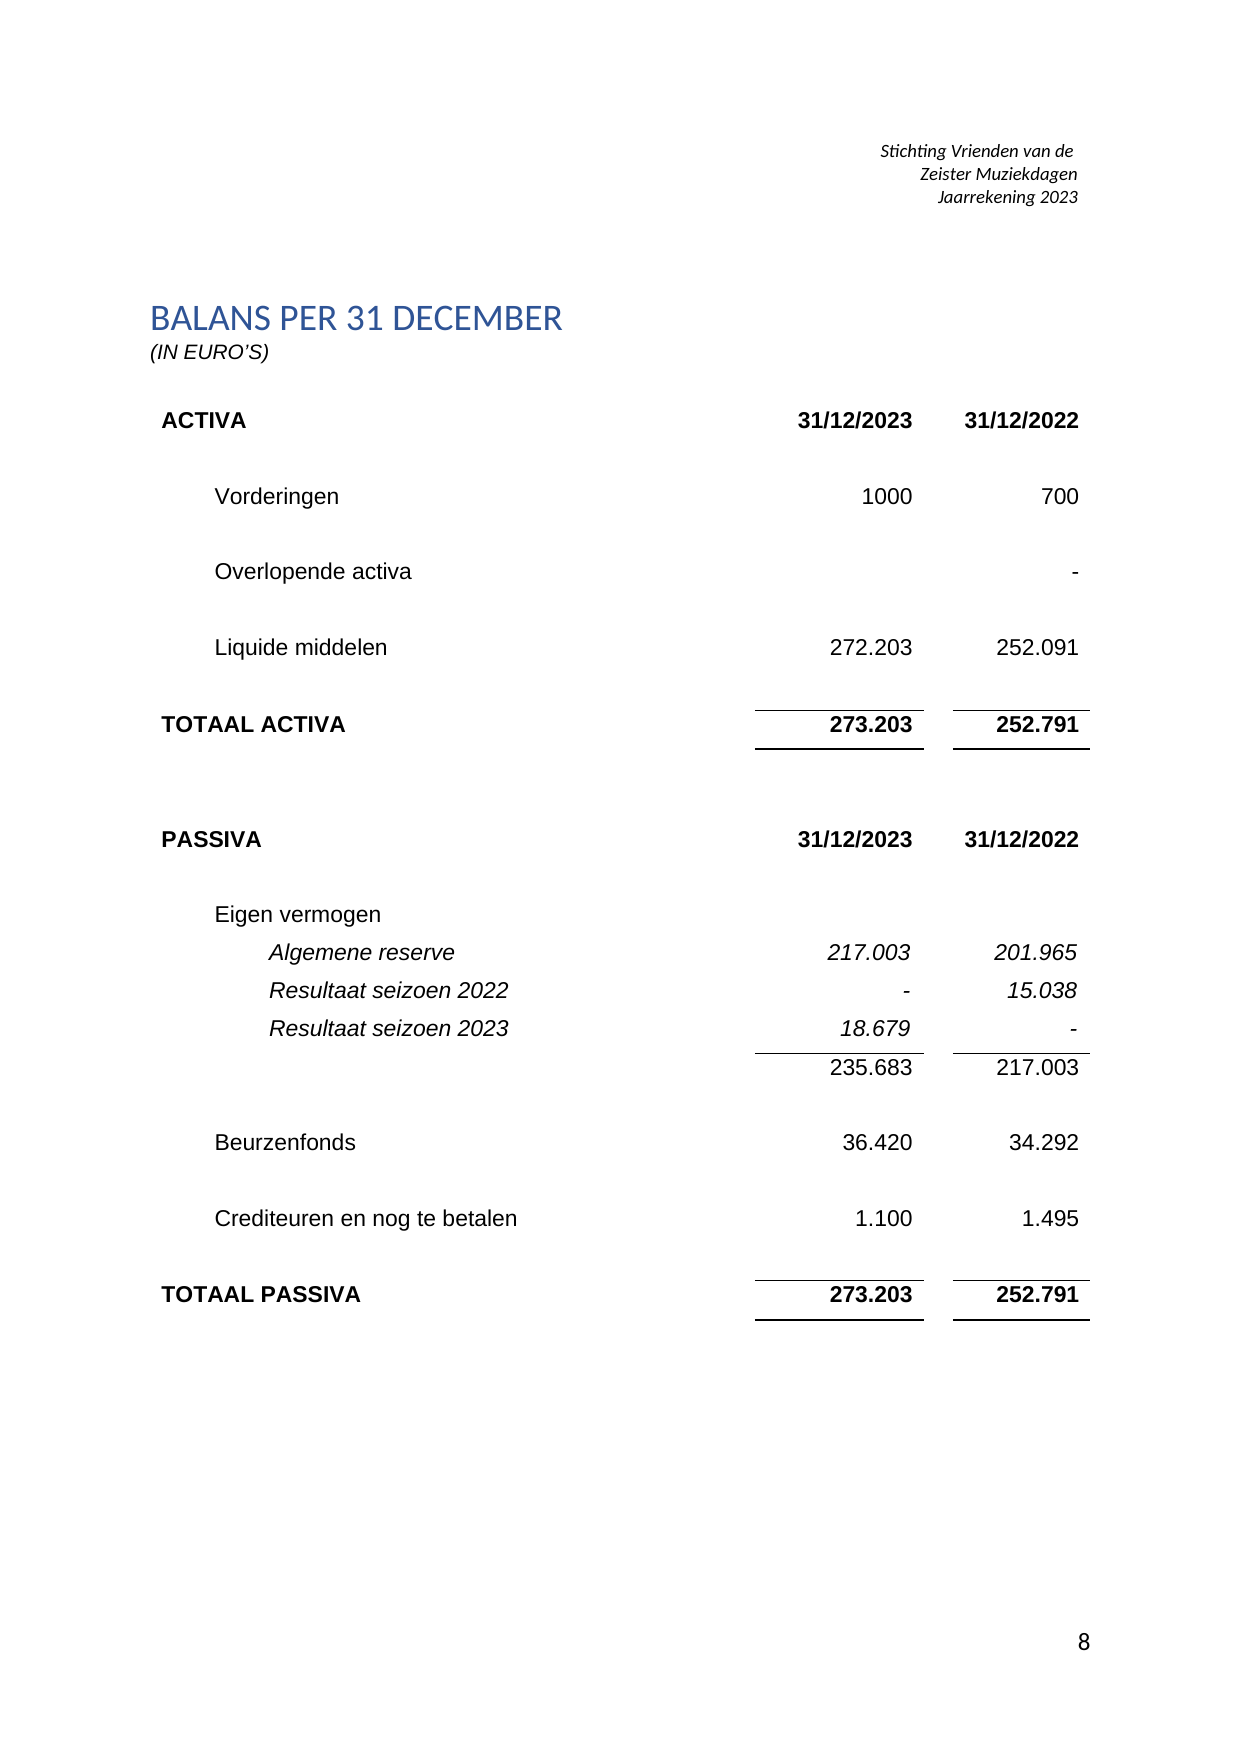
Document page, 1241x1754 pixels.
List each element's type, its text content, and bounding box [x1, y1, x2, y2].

table_cell [150, 634, 203, 672]
table_cell 1.100 [755, 1205, 923, 1242]
table_cell [924, 483, 953, 520]
table_cell [953, 1167, 1090, 1205]
table_cell [150, 520, 203, 558]
table_cell [924, 1280, 953, 1319]
table_cell [639, 672, 755, 709]
table_cell PASSIVA [150, 826, 311, 863]
table_cell 15.038 [953, 977, 1090, 1014]
table_cell 201.965 [953, 939, 1090, 977]
table_cell [639, 1205, 755, 1242]
table_cell Liquide middelen [203, 634, 639, 672]
table_cell [364, 596, 639, 634]
table_cell 34.292 [953, 1129, 1090, 1167]
table_cell [364, 672, 639, 709]
table_header [268, 407, 311, 445]
table_cell [311, 863, 364, 901]
table_cell [150, 483, 203, 520]
table_cell [924, 710, 953, 748]
table_cell Beurzenfonds [203, 1129, 639, 1167]
table_cell [150, 558, 203, 596]
table_cell [150, 1167, 203, 1205]
table_cell [755, 863, 923, 901]
table_cell [639, 483, 755, 520]
table_cell Crediteuren en nog te betalen [203, 1205, 639, 1242]
table_cell [203, 1053, 258, 1091]
table_cell [258, 1167, 311, 1205]
table_cell [150, 1205, 203, 1242]
table_cell [924, 1167, 953, 1205]
table_cell [924, 1053, 953, 1091]
table_cell [639, 826, 755, 863]
table_cell [258, 1243, 311, 1280]
table_cell [924, 977, 953, 1014]
subtitle BALANS PER 31 DECEMBER [150, 294, 1090, 340]
table_cell [639, 788, 755, 826]
table_cell [639, 520, 755, 558]
table_cell [639, 1167, 755, 1205]
table_cell [924, 596, 953, 634]
table_cell [364, 748, 639, 788]
text (IN EURO’S) [150, 340, 1090, 364]
table_cell [639, 863, 755, 901]
table_cell [364, 1243, 639, 1280]
table_cell Vorderingen [203, 483, 364, 520]
table_cell [150, 788, 203, 826]
table_cell [150, 1129, 203, 1167]
table_cell [203, 977, 258, 1014]
table_cell [203, 445, 258, 483]
table_cell 217.003 [755, 939, 923, 977]
table_cell [150, 672, 203, 709]
table_cell [639, 901, 755, 939]
table_cell [639, 596, 755, 634]
table_cell [639, 710, 755, 748]
table_cell [755, 1091, 923, 1129]
table_cell [364, 520, 639, 558]
table_cell [311, 520, 364, 558]
table_cell [258, 445, 311, 483]
table_cell [924, 558, 953, 596]
table_cell TOTAAL ACTIVA [150, 710, 364, 748]
table_header 31/12/2023 [755, 407, 923, 445]
table_cell [311, 1167, 364, 1205]
table_cell [755, 672, 923, 709]
table_cell [639, 445, 755, 483]
table_cell [150, 863, 203, 901]
table_cell [258, 596, 311, 634]
table_cell [924, 445, 953, 483]
table_cell Algemene reserve [258, 939, 639, 977]
table_cell [150, 1053, 203, 1091]
table_cell - [755, 977, 923, 1014]
table_cell [639, 1015, 755, 1052]
table_cell [203, 672, 258, 709]
table_cell [755, 520, 923, 558]
table_header [639, 407, 755, 445]
table_cell [150, 1091, 203, 1129]
table_cell 1.495 [953, 1205, 1090, 1242]
table_cell [311, 596, 364, 634]
table_cell [755, 901, 923, 939]
table_cell [953, 445, 1090, 483]
table_cell [150, 596, 203, 634]
table_cell [311, 788, 364, 826]
table_cell [150, 1015, 203, 1052]
table_cell [311, 1053, 639, 1091]
table_cell [364, 1167, 639, 1205]
table_cell [924, 826, 953, 863]
table_cell [311, 748, 364, 788]
table_cell - [953, 558, 1090, 596]
table_cell TOTAAL PASSIVA [150, 1280, 639, 1319]
table_cell [755, 558, 923, 596]
table_cell [258, 1053, 311, 1091]
table_cell [953, 1243, 1090, 1280]
table_cell [924, 748, 953, 788]
table_cell [150, 748, 203, 788]
table_cell [203, 788, 258, 826]
table_cell [150, 1243, 203, 1280]
table_cell [203, 520, 258, 558]
table_cell [258, 748, 311, 788]
table_cell [364, 863, 639, 901]
table_cell Resultaat seizoen 2023 [258, 1015, 639, 1052]
table_cell 235.683 [755, 1054, 923, 1091]
table_cell [924, 863, 953, 901]
table_cell Eigen vermogen [203, 901, 639, 939]
table_cell [150, 977, 203, 1014]
table_cell - [953, 1015, 1090, 1052]
table_cell [953, 1091, 1090, 1129]
table_cell [311, 445, 364, 483]
table_cell [953, 901, 1090, 939]
table_cell 700 [953, 483, 1090, 520]
table_cell [953, 750, 1090, 788]
table_header 31/12/2022 [953, 407, 1090, 445]
table_cell [924, 1205, 953, 1242]
table_cell [639, 1091, 755, 1129]
table_cell 252.791 [953, 1281, 1090, 1319]
table_cell [203, 863, 258, 901]
table_cell [924, 1243, 953, 1280]
table_cell [364, 788, 639, 826]
table_cell [258, 788, 311, 826]
table_cell 18.679 [755, 1015, 923, 1052]
table_cell [203, 1243, 258, 1280]
table_cell [258, 1091, 311, 1129]
table_cell [364, 710, 639, 748]
table_cell [639, 1243, 755, 1280]
table_cell 217.003 [953, 1054, 1090, 1091]
table_header [364, 407, 639, 445]
table_cell [639, 634, 755, 672]
table_cell [203, 939, 258, 977]
table_cell [203, 1167, 258, 1205]
table_cell [639, 1053, 755, 1091]
table_cell [755, 750, 923, 788]
table_cell [203, 1091, 258, 1129]
table_cell [364, 826, 639, 863]
table_header [311, 407, 364, 445]
table_cell [258, 672, 311, 709]
table_cell [924, 1091, 953, 1129]
table_cell [311, 1091, 364, 1129]
table_cell Resultaat seizoen 2022 [258, 977, 639, 1014]
table_header [924, 407, 953, 445]
table_cell [924, 901, 953, 939]
table_cell [755, 788, 923, 826]
table_header ACTIVA [150, 407, 268, 445]
table_cell [953, 520, 1090, 558]
table_cell [258, 520, 311, 558]
table_cell [924, 939, 953, 977]
table_cell Overlopende activa [203, 558, 639, 596]
table_cell [924, 788, 953, 826]
table_cell [150, 901, 203, 939]
table_cell [953, 672, 1090, 709]
table_cell 252.091 [953, 634, 1090, 672]
table_cell 273.203 [755, 711, 923, 748]
table_cell [639, 977, 755, 1014]
table_cell [639, 939, 755, 977]
table_cell [924, 672, 953, 709]
table_cell [755, 1167, 923, 1205]
table_cell [924, 1015, 953, 1052]
table_cell [258, 863, 311, 901]
table_cell [203, 748, 258, 788]
table_cell [311, 1243, 364, 1280]
table_cell 273.203 [755, 1281, 923, 1319]
table_cell [755, 596, 923, 634]
table_cell [364, 1091, 639, 1129]
table_cell [924, 634, 953, 672]
table_cell [639, 1129, 755, 1167]
table_cell [364, 483, 639, 520]
table_cell 1000 [755, 483, 923, 520]
table_cell 31/12/2023 [755, 826, 923, 863]
table_cell [924, 1129, 953, 1167]
table_cell [639, 748, 755, 788]
table_cell [311, 826, 364, 863]
table_cell [203, 1015, 258, 1052]
table_cell [203, 596, 258, 634]
table_cell [364, 445, 639, 483]
table_cell [953, 596, 1090, 634]
table_cell 272.203 [755, 634, 923, 672]
table_cell [755, 1243, 923, 1280]
table_cell 252.791 [953, 711, 1090, 748]
table_cell [953, 788, 1090, 826]
table_cell [924, 520, 953, 558]
table_cell [755, 445, 923, 483]
table_cell [639, 558, 755, 596]
table_cell [953, 863, 1090, 901]
table_cell 36.420 [755, 1129, 923, 1167]
table_cell [150, 939, 203, 977]
table_cell [150, 445, 203, 483]
table_cell [311, 672, 364, 709]
table_cell [639, 1280, 755, 1319]
table_cell 31/12/2022 [953, 826, 1090, 863]
